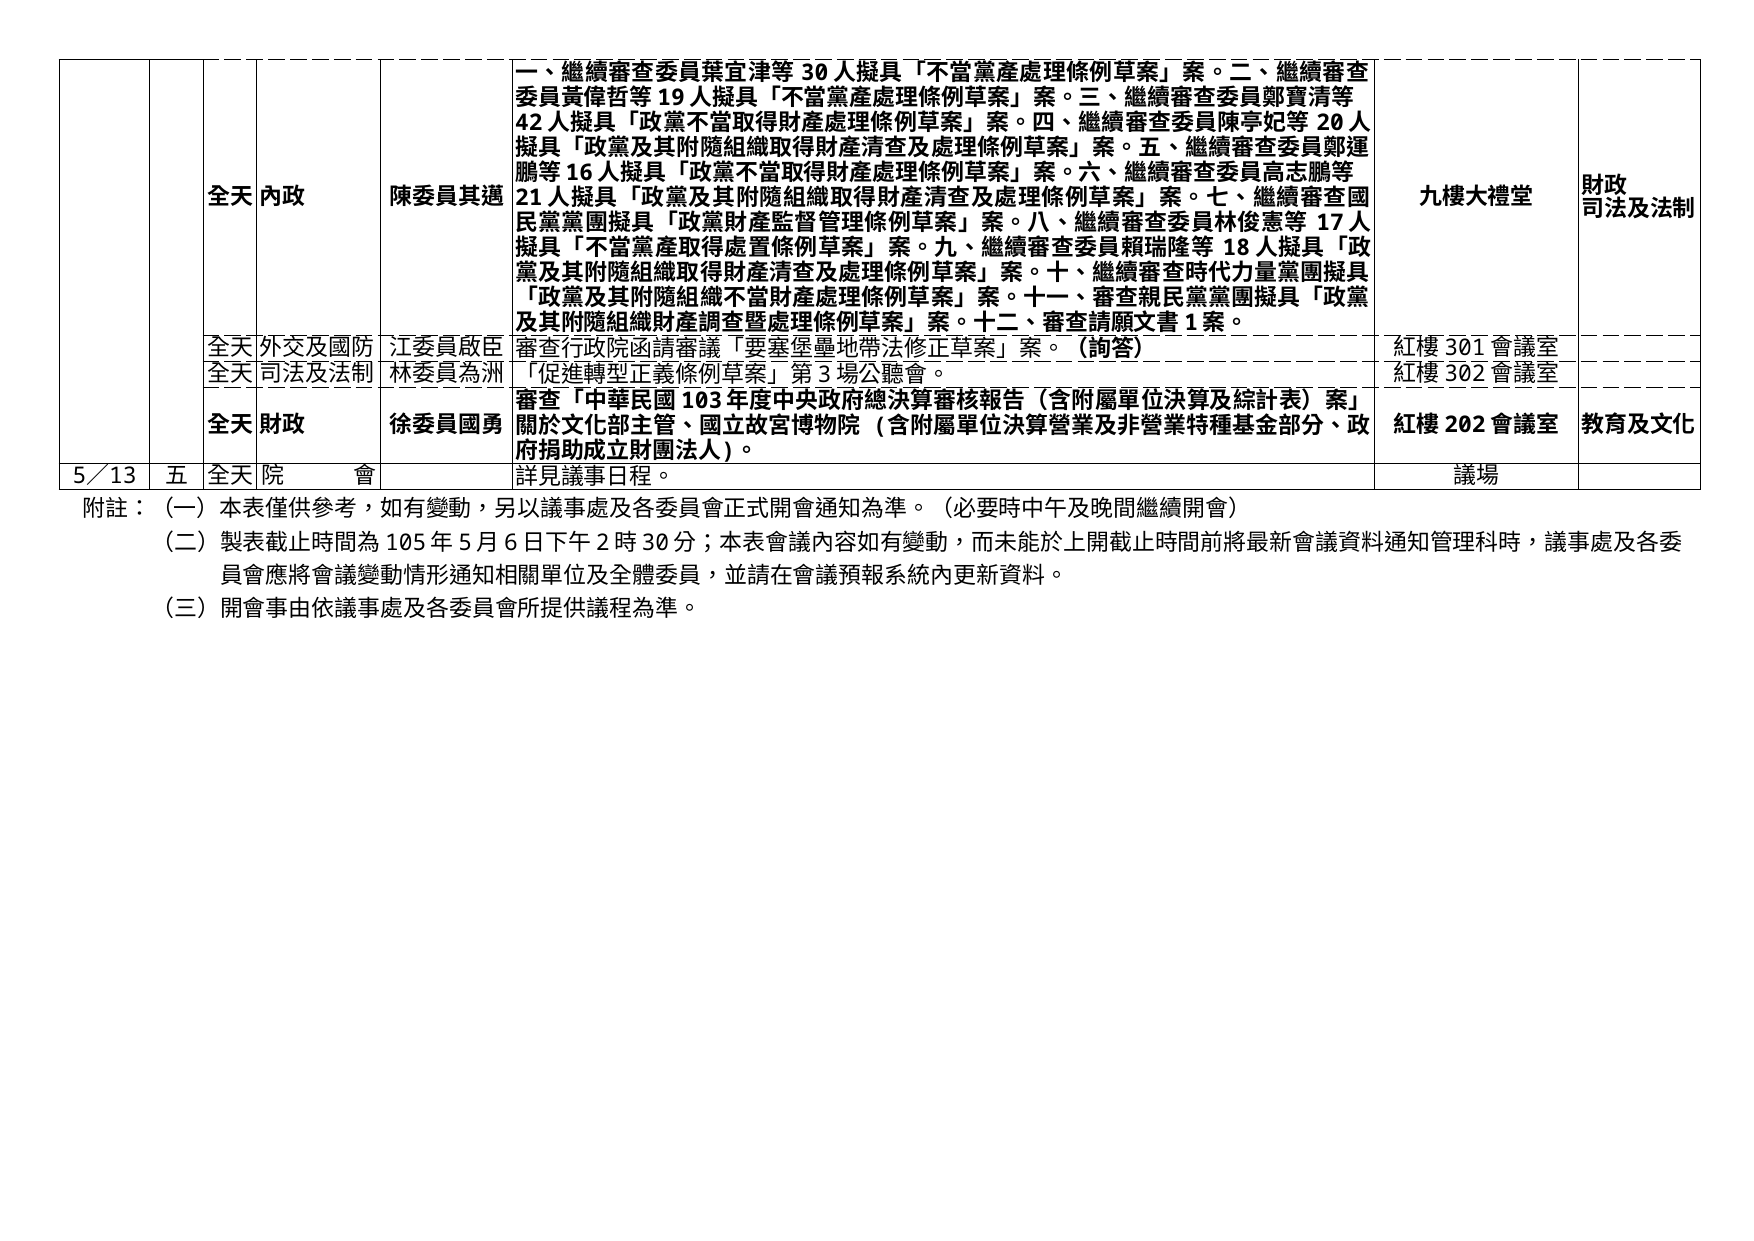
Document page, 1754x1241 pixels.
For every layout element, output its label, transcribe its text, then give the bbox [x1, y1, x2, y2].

table_cell [381, 464, 512, 489]
table_cell 全天 [204, 59, 256, 335]
table_cell [1579, 464, 1700, 489]
table_cell 全天 [204, 464, 256, 489]
table_cell 財政 [257, 387, 380, 463]
table_cell 議場 [1375, 464, 1578, 489]
table_cell 一、繼續審查委員葉宜津等30人擬具「不當黨產處理條例草案」案。二、繼續審查委員黃偉哲等19人擬具「不當黨產處理條例草案」案。三、繼續審查委員鄭寶清等 42人擬具「政黨不當取得財產處理條例草案」案。四、繼續審查委員陳亭妃等20人擬具「政黨及其附隨組織取得財產清查及處理條例草案」案。五、繼續審查委員鄭運鵬等16人擬具「政黨不當取得財產處理條例草案」案。六、繼續審查委員高志鵬等 21人擬具「政黨及其附隨組織取得財產清查及處理條例草案」案。七、繼續審查國民黨黨團擬具「政黨財產監督管理條例草案」案。八、繼續審查委員林俊憲等17人擬具「不當黨產取得處置條例草案」案。九、繼續審查委員賴瑞隆等18人擬具「政黨及其附隨組織取得財產清查及處理條例草案」案。十、繼續審查時代力量黨團擬具「政黨及其附隨組織不當財產處理條例草案」案。十一、審查親民黨黨團擬具「政黨及其附隨組織財產調查暨處理條例草案」案。十二、審查請願文書1案。 [513, 59, 1374, 335]
table_cell 外交及國防 [257, 335, 380, 361]
text （二）製表截止時間為105年5月6日下午2時30分；本表會議內容如有變動，而未能於上開截止時間前將最新會議資料通知管理科時，議事處及各委員會應將會議變動情形通知相關單位及全體委員，並請在會議預報系統內更新資料。 [151, 523, 1695, 590]
table_cell 徐委員國勇 [381, 387, 512, 463]
table_cell 九樓大禮堂 [1375, 59, 1578, 335]
table_cell 全天 [204, 387, 256, 463]
table_cell 財政 司法及法制 [1579, 59, 1700, 335]
table_cell 紅樓202會議室 [1375, 387, 1578, 463]
table_cell 江委員啟臣 [381, 335, 512, 361]
table_cell [1579, 335, 1700, 361]
table_cell 全天 [204, 361, 256, 387]
table_cell 「促進轉型正義條例草案」第3場公聽會。 [513, 361, 1374, 387]
table_cell [1579, 361, 1700, 387]
table_cell 院 會 [257, 464, 380, 489]
table_cell 陳委員其邁 [381, 59, 512, 335]
table_cell 教育及文化 [1579, 387, 1700, 463]
table_cell 林委員為洲 [381, 361, 512, 387]
table_cell [150, 60, 203, 463]
table_cell 全天 [204, 335, 256, 361]
table_cell 五 [150, 464, 203, 489]
table_cell 司法及法制 [257, 361, 380, 387]
table_cell 審查「中華民國103年度中央政府總決算審核報告（含附屬單位決算及綜計表）案」關於文化部主管、國立故宮博物院 (含附屬單位決算營業及非營業特種基金部分、政府捐助成立財團法人)。 [513, 387, 1374, 463]
table_cell 5／13 [60, 464, 149, 489]
table_cell 審查行政院函請審議「要塞堡壘地帶法修正草案」案。（詢答） [513, 335, 1374, 361]
text 附註：（一）本表僅供參考，如有變動，另以議事處及各委員會正式開會通知為準。（必要時中午及晚間繼續開會） [59, 490, 1695, 523]
table_cell 詳見議事日程。 [513, 464, 1374, 489]
table_cell 紅樓301會議室 [1375, 335, 1578, 361]
table_cell 紅樓302會議室 [1375, 361, 1578, 387]
text （三）開會事由依議事處及各委員會所提供議程為準。 [151, 590, 1695, 623]
table_cell 內政 [257, 59, 380, 335]
table_cell [60, 60, 149, 463]
